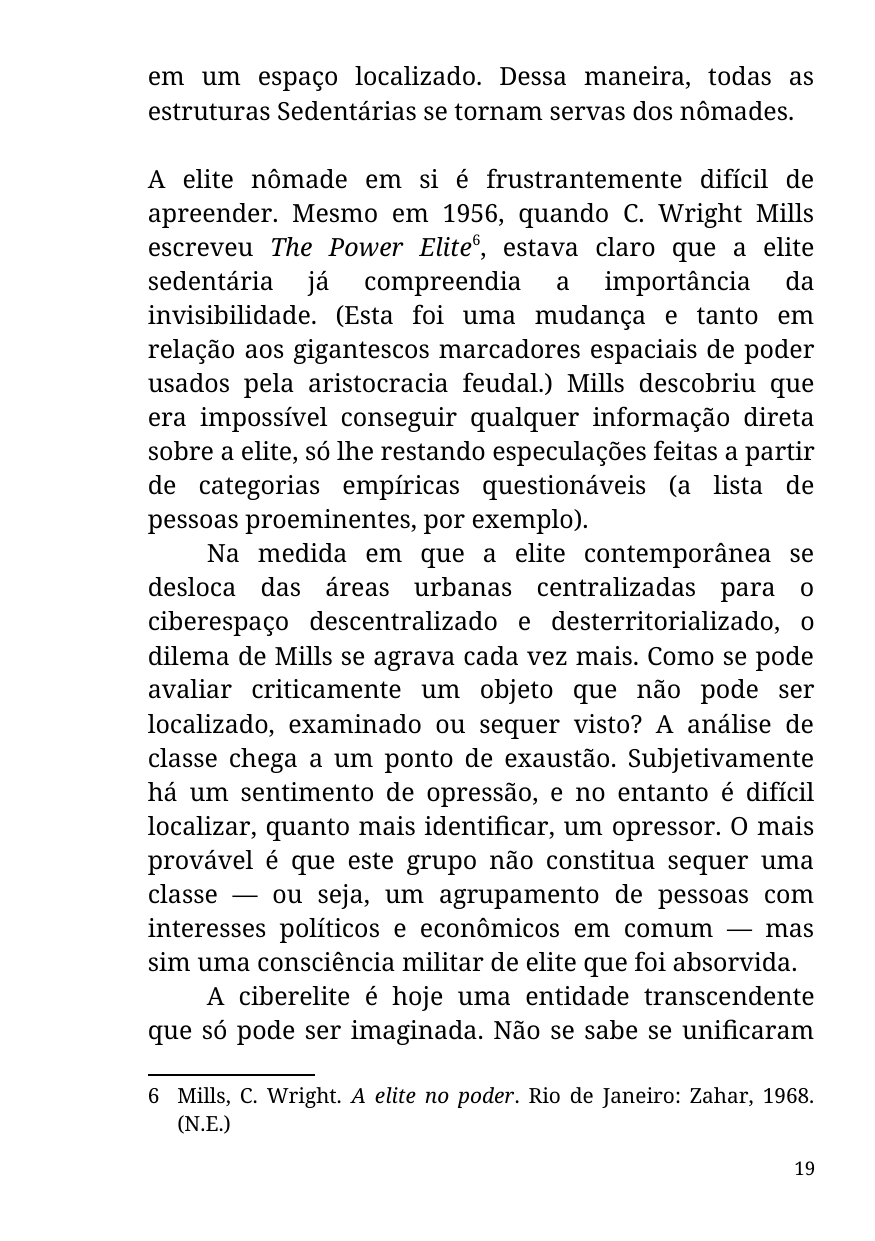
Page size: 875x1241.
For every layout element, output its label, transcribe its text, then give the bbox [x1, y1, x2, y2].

text A elite nômade em si é frustrantemente difícil de apreender. Mesmo em 1956, quando C. Wright Mills escreveu The Power Elite, estava claro que a elite sedentária já compreendia a importância da invisibilidade. (Esta foi uma mudança e tanto em relação aos gigantescos marcadores espaciais de poder usados pela aristocracia feudal.) Mills descobriu que era impossível conseguir qualquer informação direta sobre a elite, só lhe restando especulações feitas a partir de categorias empíricas questionáveis (a lista de pessoas proeminentes, por exemplo). [148, 161, 815, 536]
text Mills, C. Wright. A elite no poder. Rio de Janeiro: Zahar, 1968. (N.E.) [148, 1081, 815, 1138]
text em um espaço localizado. Dessa maneira, todas as estruturas Sedentárias se tornam servas dos nômades. [148, 59, 815, 127]
text Na medida em que a elite contemporânea se desloca das áreas urbanas centralizadas para o ciberespaço descentralizado e desterritorializado, o dilema de Mills se agrava cada vez mais. Como se pode avaliar criticamente um objeto que não pode ser localizado, examinado ou sequer visto? A análise de classe chega a um ponto de exaustão. Subjetivamente há um sentimento de opressão, e no entanto é difícil localizar, quanto mais identificar, um opressor. O mais provável é que este grupo não constitua sequer uma classe — ou seja, um agrupamento de pessoas com interesses políticos e econômicos em comum — mas sim uma consciência militar de elite que foi absorvida. [148, 536, 815, 979]
text A ciberelite é hoje uma entidade transcendente que só pode ser imaginada. Não se sabe se unificaram [148, 979, 815, 1047]
